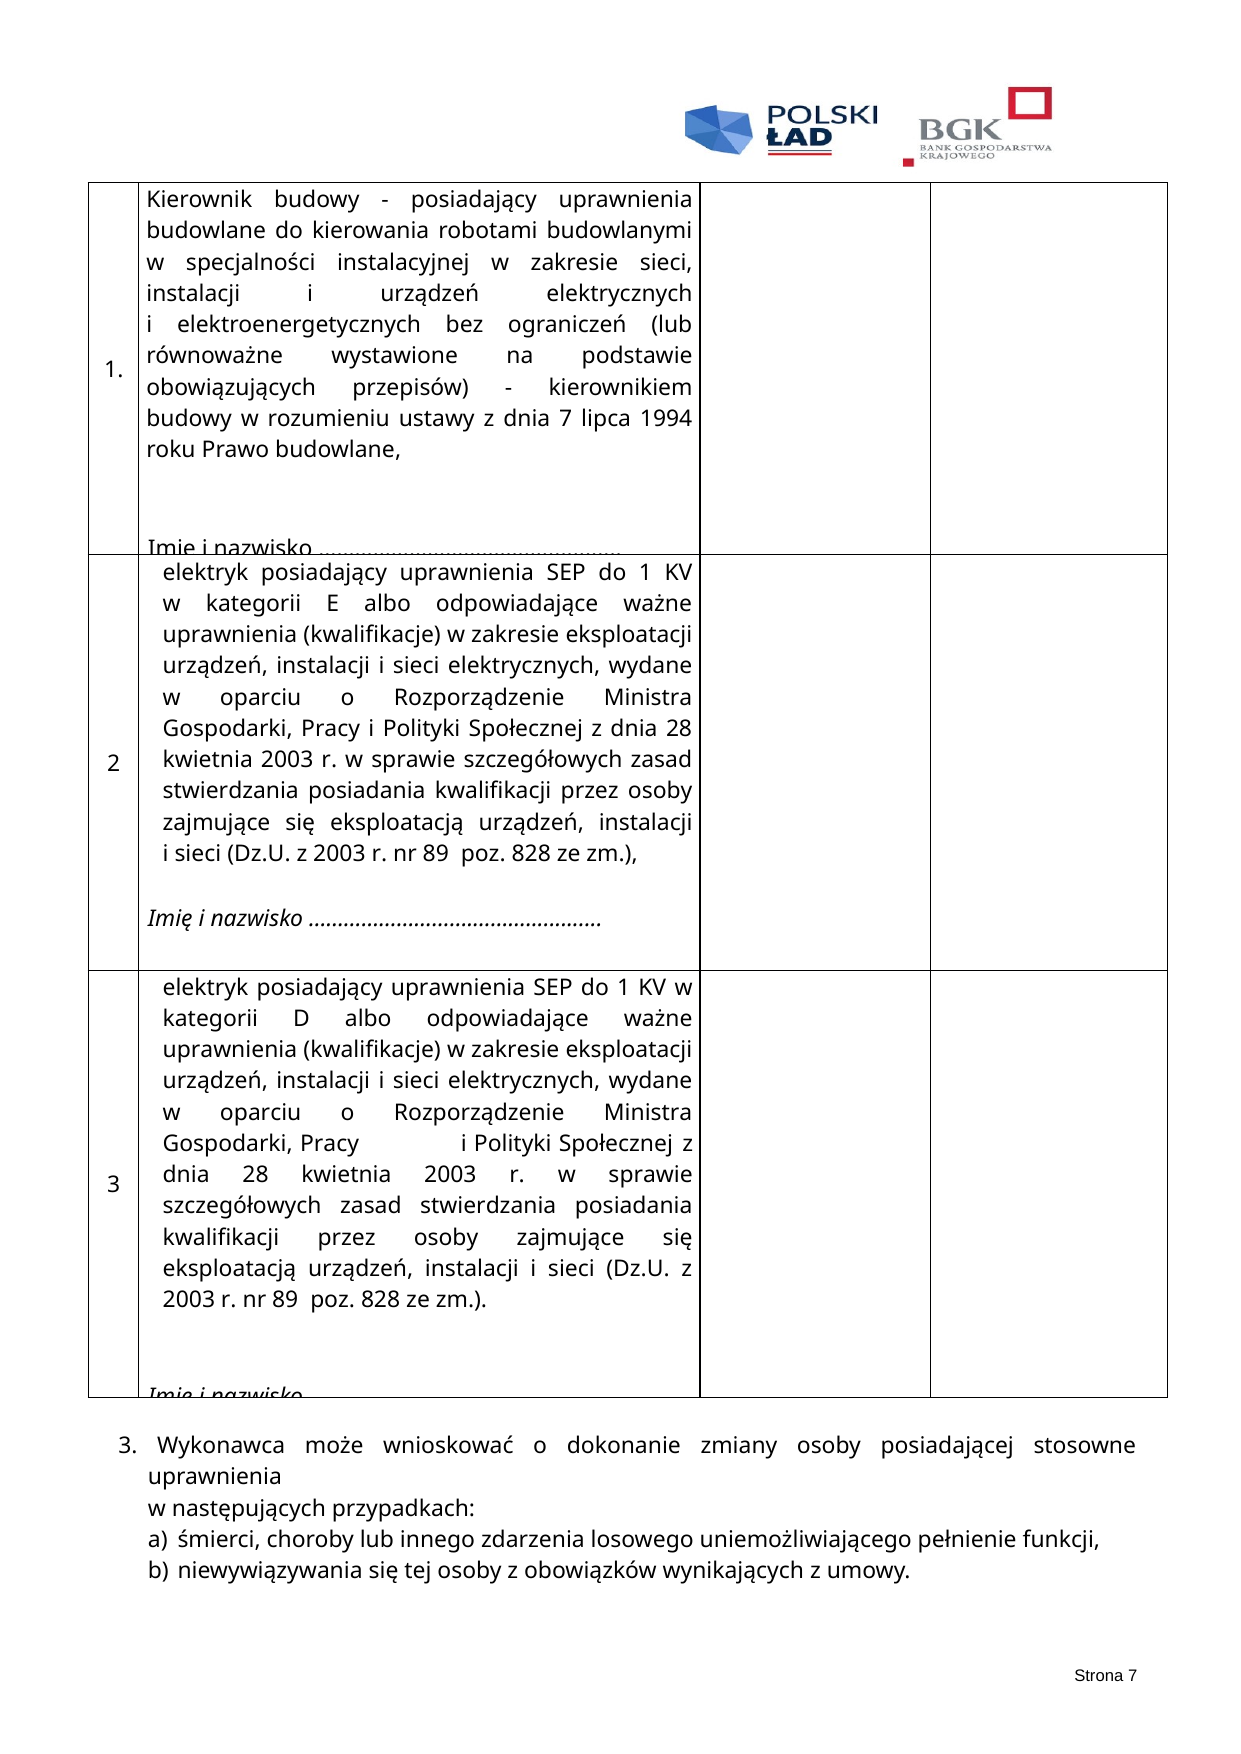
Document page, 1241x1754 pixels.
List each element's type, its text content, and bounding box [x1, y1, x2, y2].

table_cell 1. [89, 183, 138, 554]
table_cell [701, 971, 930, 1397]
text b) niewywiązywania się tej osoby z obowiązków wynikających z umowy. [148, 1554, 1137, 1585]
text 3. Wykonawca może wnioskować o dokonanie zmiany osoby posiadającej stosowne uprawnienia w następujących przypadkach: [118, 1429, 1137, 1523]
table_cell elektryk posiadający uprawnienia SEP do 1 KV w kategorii E albo odpowiadające ważne uprawnienia (kwalifikacje) w zakresie eksploatacji urządzeń, instalacji i sieci elektrycznych, wydane w oparciu o Rozporządzenie Ministra Gospodarki, Pracy i Polityki Społecznej z dnia 28 kwietnia 2003 r. w sprawie szczegółowych zasad stwierdzania posiadania kwalifikacji przez osoby zajmujące się eksploatacją urządzeń, instalacji i sieci (Dz.U. z 2003 r. nr 89 poz. 828 ze zm.), Imię i nazwisko ……………………….………............. [139, 555, 699, 970]
table_cell [931, 183, 1167, 554]
table_cell [931, 971, 1167, 1397]
table_cell [701, 183, 930, 554]
text a) śmierci, choroby lub innego zdarzenia losowego uniemożliwiającego pełnienie funkcji, [148, 1523, 1137, 1554]
table_cell [931, 555, 1167, 970]
table_cell Kierownik budowy - posiadający uprawnienia budowlane do kierowania robotami budowlanymi w specjalności instalacyjnej w zakresie sieci, instalacji i urządzeń elektrycznych i elektroenergetycznych bez ograniczeń (lub równoważne wystawione na podstawie obowiązujących przepisów) - kierownikiem budowy w rozumieniu ustawy z dnia 7 lipca 1994 roku Prawo budowlane, Imię i nazwisko ……………………….………............. [139, 183, 699, 554]
table_cell elektryk posiadający uprawnienia SEP do 1 KV w kategorii D albo odpowiadające ważne uprawnienia (kwalifikacje) w zakresie eksploatacji urządzeń, instalacji i sieci elektrycznych, wydane w oparciu o Rozporządzenie Ministra Gospodarki, Pracy i Polityki Społecznej z dnia 28 kwietnia 2003 r. w sprawie szczegółowych zasad stwierdzania posiadania kwalifikacji przez osoby zajmujące się eksploatacją urządzeń, instalacji i sieci (Dz.U. z 2003 r. nr 89 poz. 828 ze zm.). Imię i nazwisko ……………………….………............. [139, 971, 699, 1397]
table_cell 3 [89, 971, 138, 1397]
table_cell [701, 555, 930, 970]
table_cell 2 [89, 555, 138, 970]
